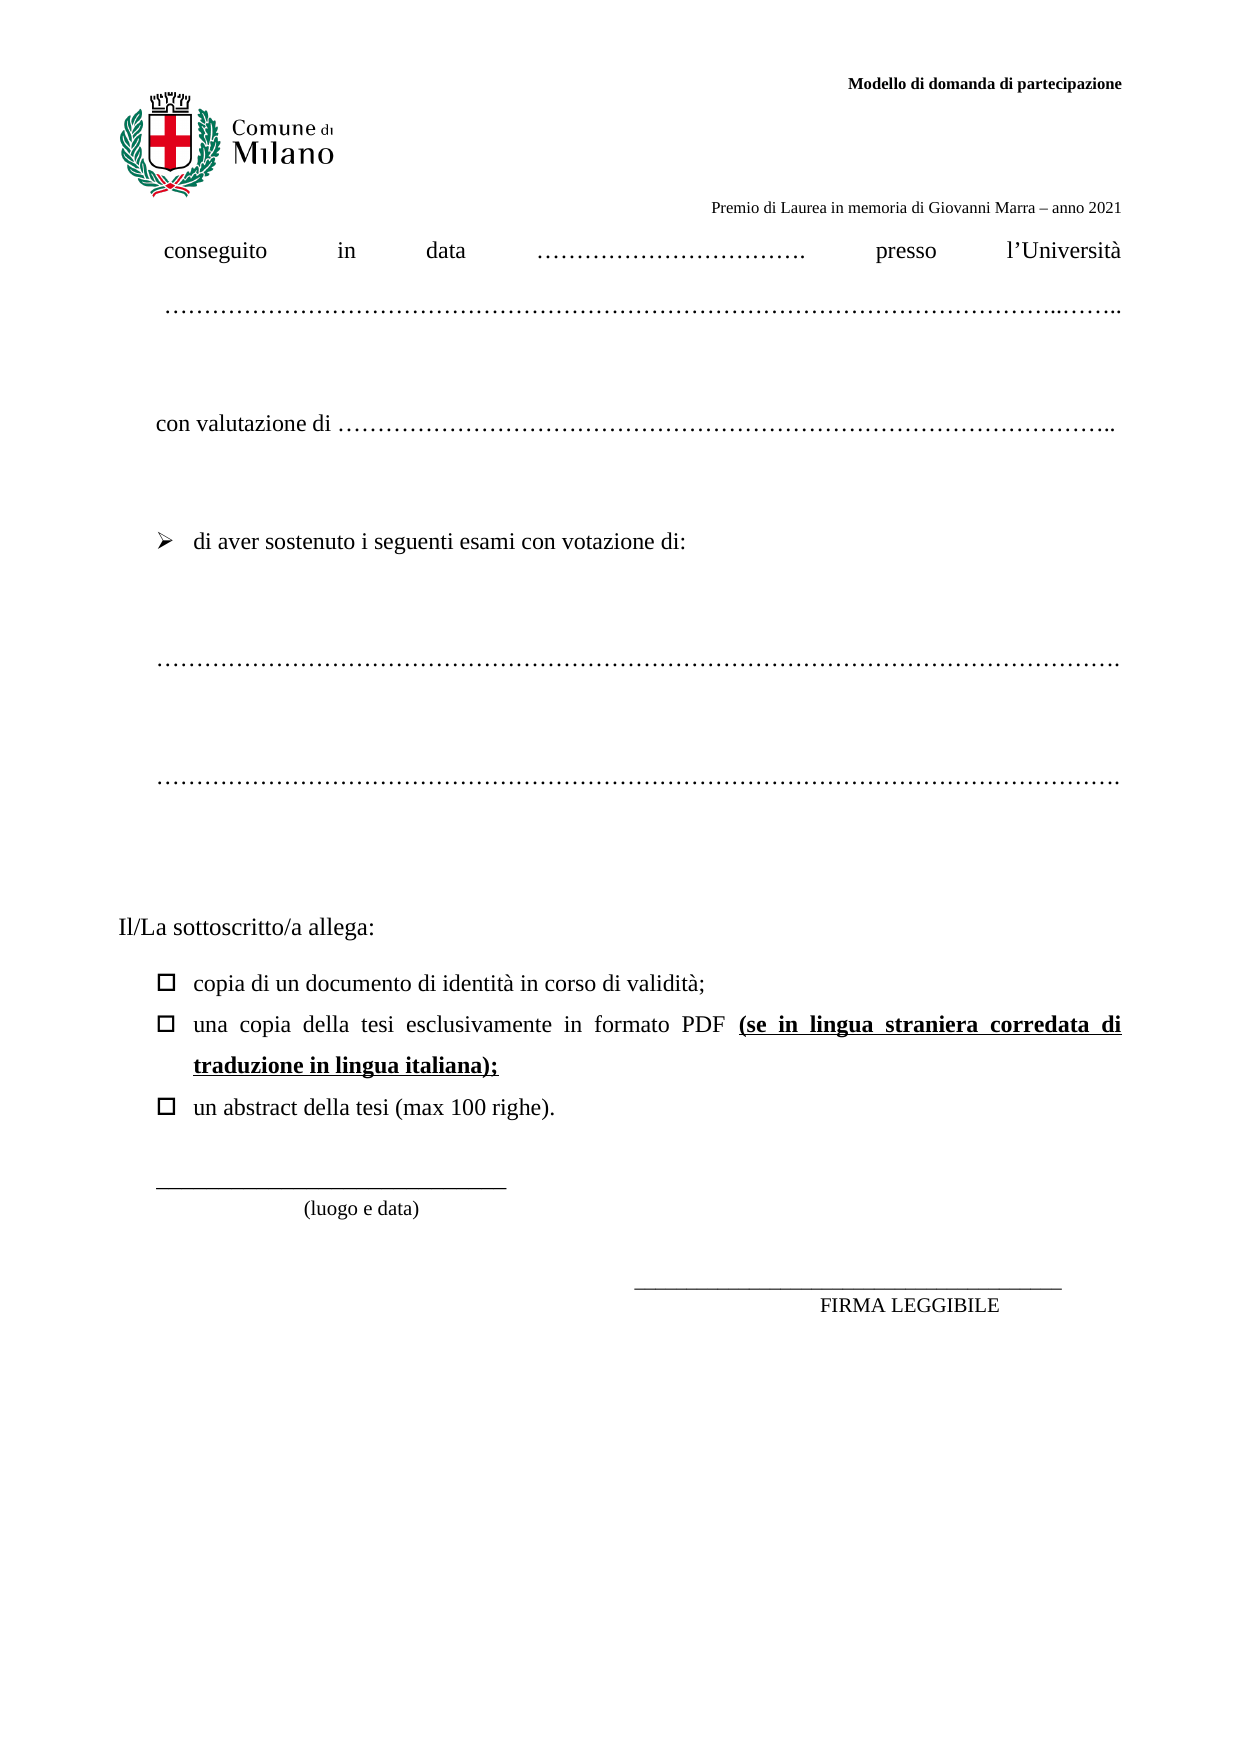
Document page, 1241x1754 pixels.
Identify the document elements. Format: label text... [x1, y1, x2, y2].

text con valutazione di …………………………………………………………………………………….. [118, 409, 1122, 437]
text (luogo e data) [156, 1192, 1122, 1220]
text ____________________________ [156, 1163, 1122, 1192]
list copia di un documento di identità in corso di validità; [156, 969, 1122, 996]
text FIRMA LEGGIBILE [156, 1292, 1122, 1317]
text _________________________________________ [118, 1268, 1122, 1292]
text conseguito in data ……………………………. presso l’Università …………………………………………………………………………………………………..…….. [163, 236, 1122, 319]
text Il/La sottoscritto/a allega: [118, 912, 1122, 941]
list di aver sostenuto i seguenti esami con votazione di: [156, 527, 1122, 554]
text …………………………………………………………………………………………………………. [118, 762, 1122, 790]
text …………………………………………………………………………………………………………. [118, 644, 1122, 672]
list un abstract della tesi (max 100 righe). [156, 1093, 1122, 1120]
list una copia della tesi esclusivamente in formato PDF (se in lingua straniera corredata di traduzione in lingua italiana); [156, 1010, 1122, 1079]
